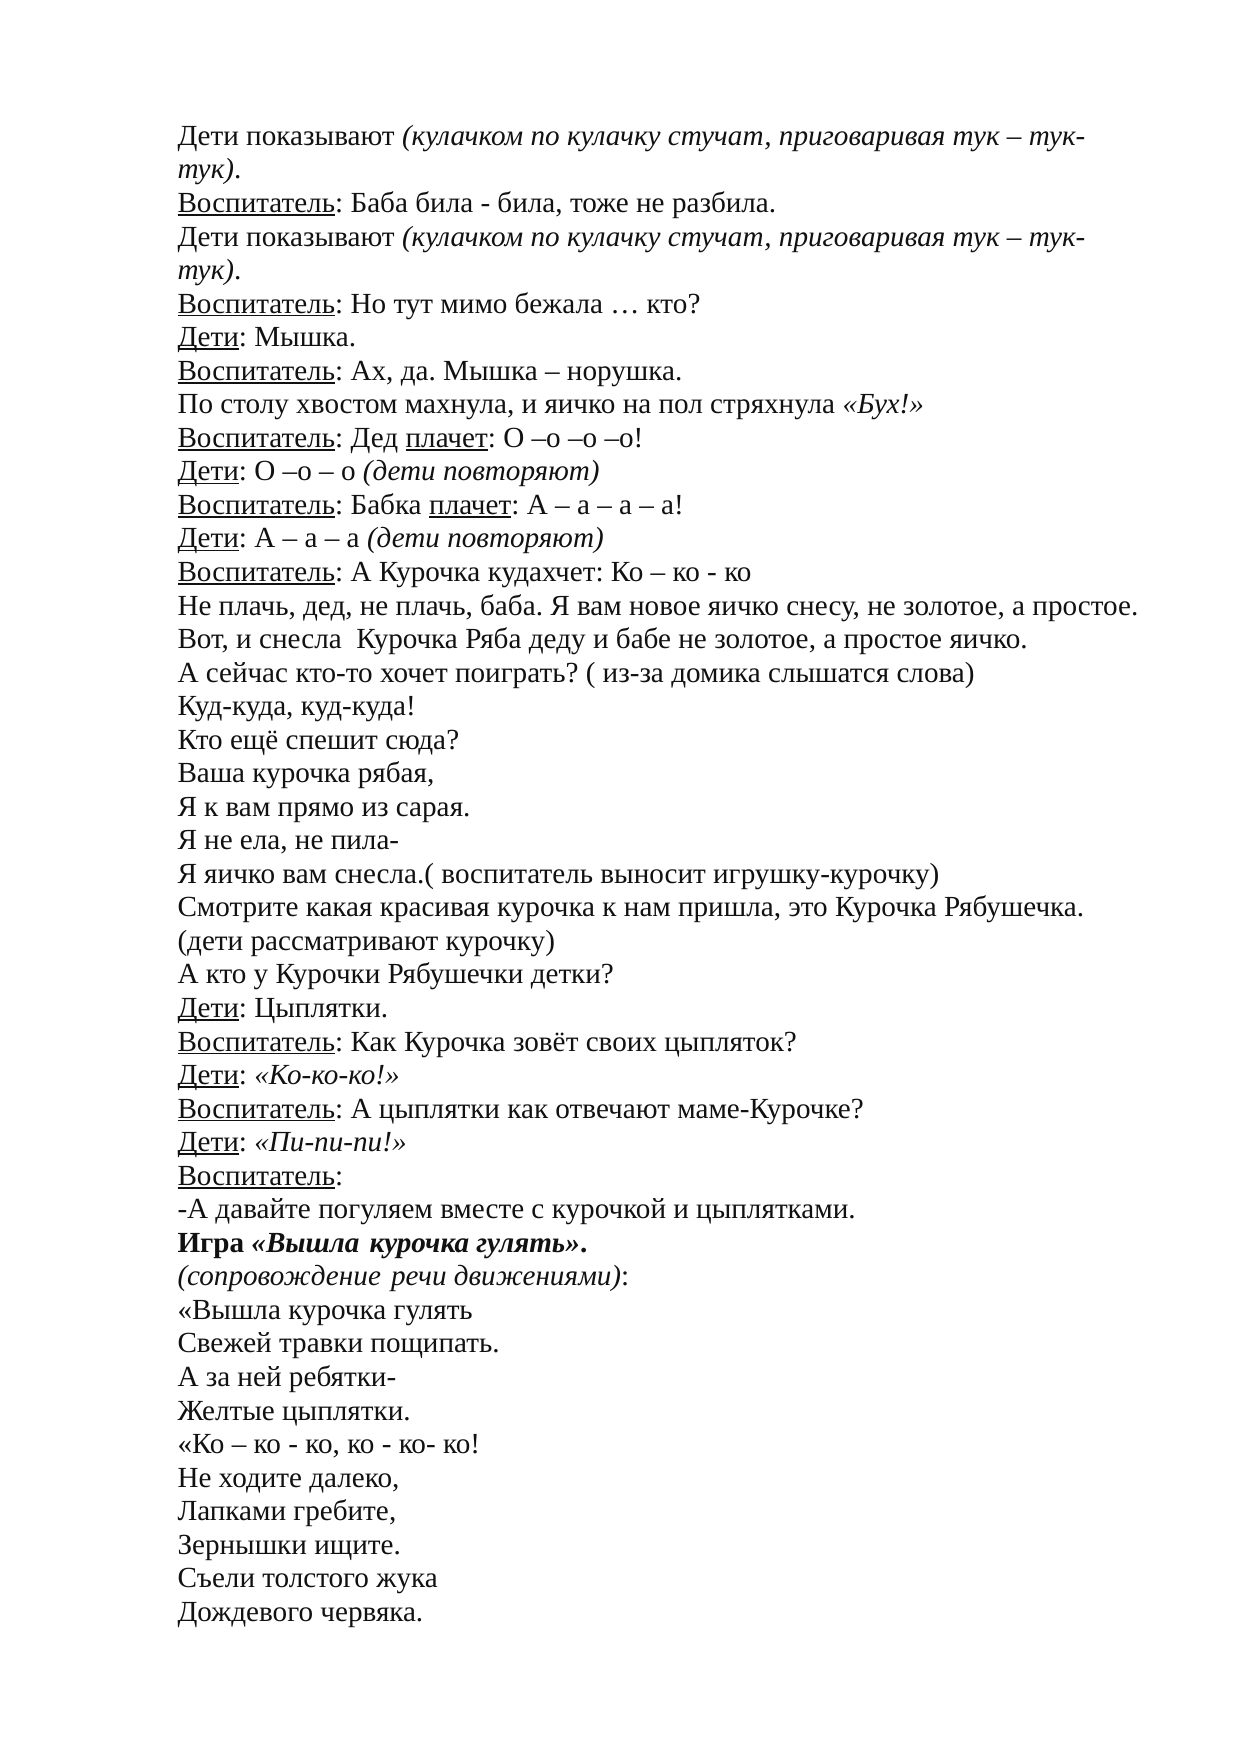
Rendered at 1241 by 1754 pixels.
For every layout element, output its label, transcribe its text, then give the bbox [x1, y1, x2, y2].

text Желтые цыплятки. [177, 1393, 1152, 1426]
text «Вышла курочка гулять [177, 1292, 1152, 1326]
text «Ко – ко - ко, ко - ко- ко! [177, 1426, 1152, 1460]
text Дождевого червяка. [177, 1594, 1152, 1627]
text Не плачь, дед, не плачь, баба. Я вам новое яичко снесу, не золотое, а простое. [177, 588, 1152, 621]
text Не ходите далеко, [177, 1460, 1152, 1493]
text Игра «Вышла курочка гулять». [177, 1225, 1152, 1258]
text По столу хвостом махнула, и яичко на пол стряхнула «Бух!» [177, 386, 1152, 420]
text А кто у Курочки Рябушечки детки? [177, 957, 1152, 990]
text Я яичко вам снесла.( воспитатель выносит игрушку-курочку) [177, 856, 1152, 889]
text Воспитатель: А цыплятки как отвечают маме-Курочке? [177, 1091, 1152, 1124]
text Лапками гребите, [177, 1493, 1152, 1527]
text (сопровождение речи движениями): [177, 1258, 1152, 1292]
text А сейчас кто-то хочет поиграть? ( из-за домика слышатся слова) [177, 655, 1152, 688]
text Воспитатель: Ах, да. Мышка – норушка. [177, 353, 1152, 386]
text Смотрите какая красивая курочка к нам пришла, это Курочка Рябушечка. (дети рассматривают курочку) [177, 889, 1152, 957]
text Воспитатель: Бабка плачет: А – а – а – а! [177, 487, 1152, 521]
text Свежей травки пощипать. [177, 1326, 1152, 1359]
text Дети: А – а – а (дети повторяют) [177, 521, 1152, 554]
text Воспитатель: Как Курочка зовёт своих цыпляток? [177, 1024, 1152, 1057]
text Дети показывают (кулачком по кулачку стучат, приговаривая тук – тук- тук). [177, 118, 1152, 185]
text Куд-куда, куд-куда! [177, 688, 1152, 722]
text Я к вам прямо из сарая. [177, 789, 1152, 822]
text А за ней ребятки- [177, 1359, 1152, 1393]
text Дети: «Ко-ко-ко!» [177, 1057, 1152, 1091]
text Дети: О –о – о (дети повторяют) [177, 453, 1152, 487]
text Зернышки ищите. [177, 1527, 1152, 1560]
text Ваша курочка рябая, [177, 755, 1152, 789]
text Воспитатель: А Курочка кудахчет: Ко – ко - ко [177, 554, 1152, 588]
text Воспитатель: [177, 1158, 1152, 1191]
text Воспитатель: Дед плачет: О –о –о –о! [177, 420, 1152, 453]
text -А давайте погуляем вместе с курочкой и цыплятками. [177, 1191, 1152, 1225]
text Дети показывают (кулачком по кулачку стучат, приговаривая тук – тук- тук). [177, 219, 1152, 286]
text Дети: «Пи-пи-пи!» [177, 1124, 1152, 1158]
text Воспитатель: Баба била - била, тоже не разбила. [177, 185, 1152, 219]
text Кто ещё спешит сюда? [177, 722, 1152, 755]
text Вот, и снесла Курочка Ряба деду и бабе не золотое, а простое яичко. [177, 621, 1152, 655]
text Я не ела, не пила- [177, 822, 1152, 856]
text Дети: Мышка. [177, 319, 1152, 353]
text Съели толстого жука [177, 1560, 1152, 1594]
text Дети: Цыплятки. [177, 990, 1152, 1024]
text Воспитатель: Но тут мимо бежала … кто? [177, 286, 1152, 319]
